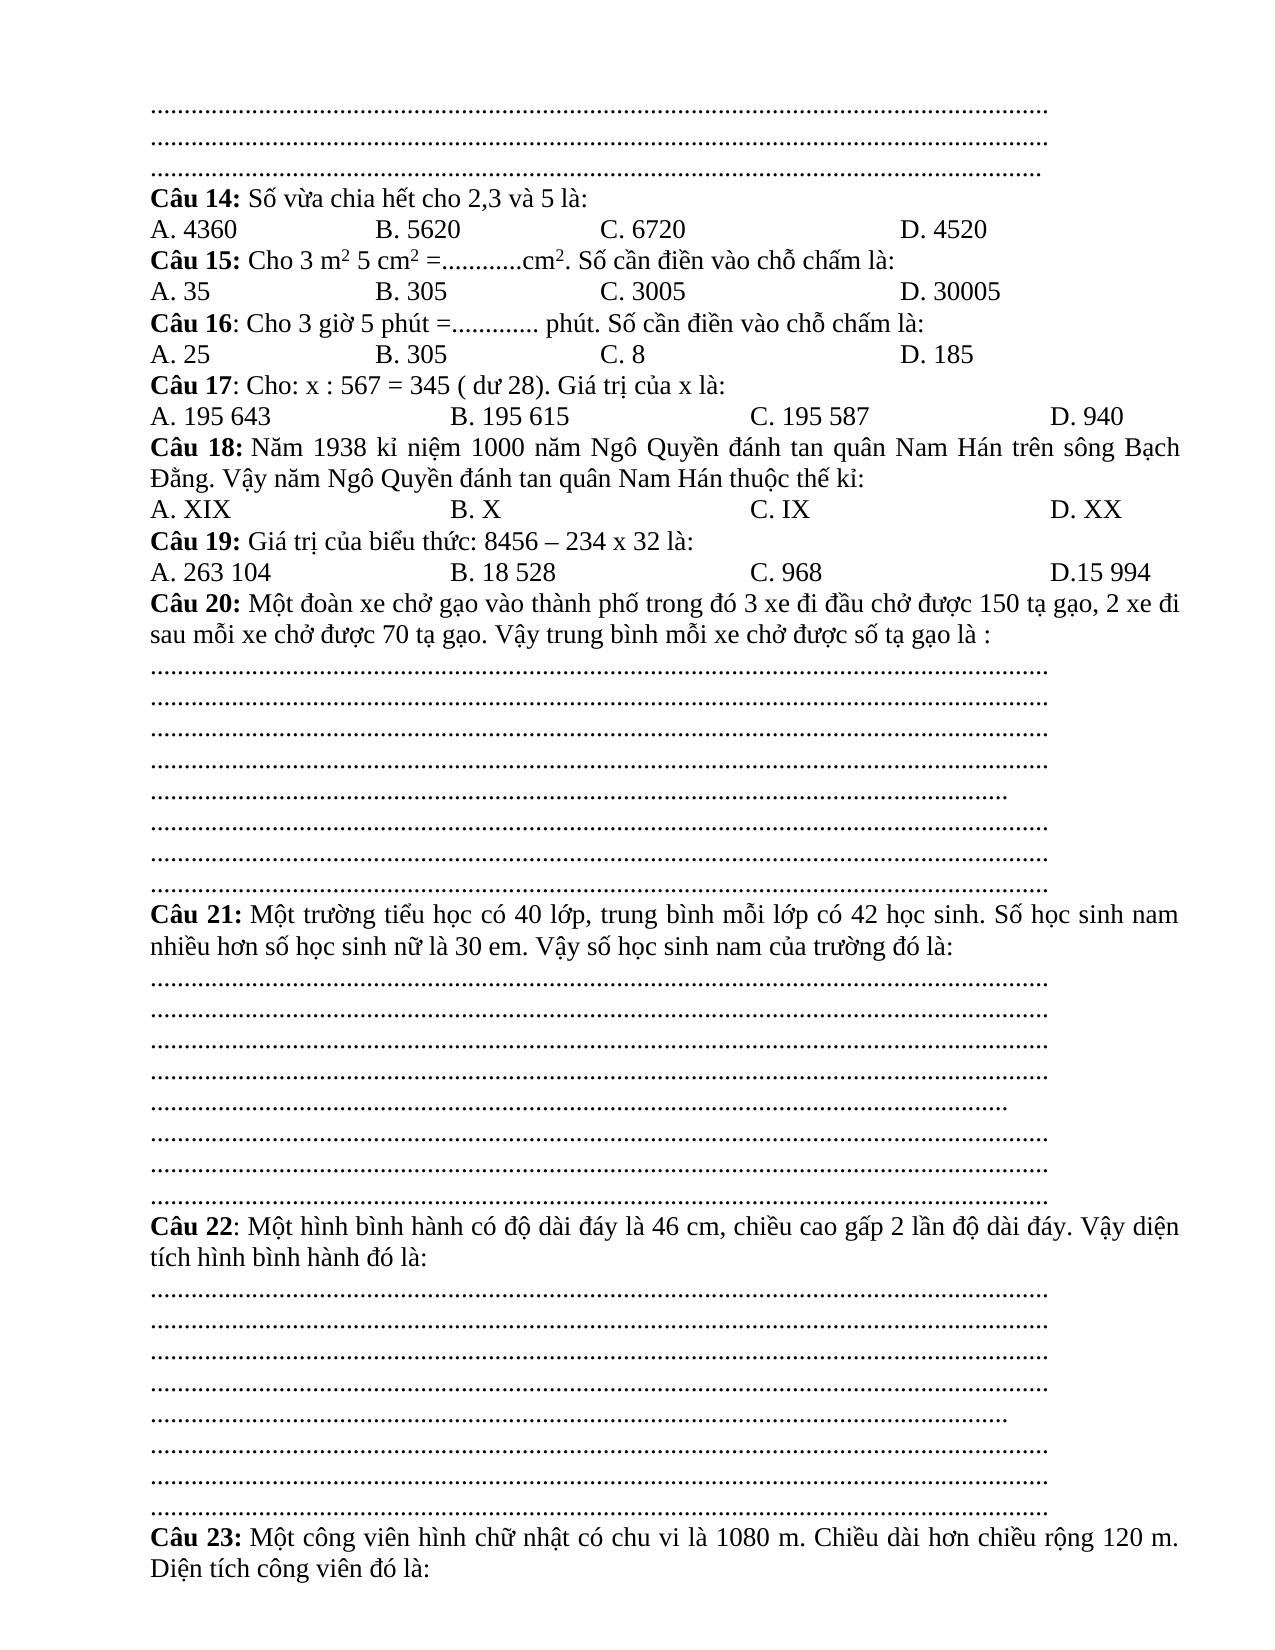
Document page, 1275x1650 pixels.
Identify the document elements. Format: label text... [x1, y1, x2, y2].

text Câu 14: Số vừa chia hết cho 2,3 và 5 là: [150, 182, 1181, 213]
text ..................................................................................................................................... [150, 1334, 1181, 1366]
text ..................................................................................................................................... [150, 649, 1181, 680]
text A. 25 B. 305 C. 8 D. 185 [150, 338, 1181, 369]
text ..................................................................................................................................... [150, 120, 1181, 151]
text ..................................................................................................................................... [150, 1116, 1181, 1148]
text ..................................................................................................................................... [150, 1148, 1181, 1179]
text ..................................................................................................................................... [150, 1054, 1181, 1085]
text ..................................................................................................................................... [150, 1303, 1181, 1334]
text ..................................................................................................................................... [150, 1459, 1181, 1490]
text ..................................................................................................................................... [150, 743, 1181, 774]
text Câu 22: Một hình bình hành có độ dài đáy là 46 cm, chiều cao gấp 2 lần độ dài đáy. Vậy diện tích hình bình hành đó là: [150, 1210, 1181, 1272]
text A. 195 643 B. 195 615 C. 195 587 D. 940 [150, 400, 1181, 431]
text A. 35 B. 305 C. 3005 D. 30005 [150, 276, 1181, 307]
text Câu 17: Cho: x : 567 = 345 ( dư 28). Giá trị của x là: [150, 369, 1181, 400]
text Câu 23: Một công viên hình chữ nhật có chu vi là 1080 m. Chiều dài hơn chiều rộng 120 m. Diện tích công viên đó là: [150, 1521, 1181, 1584]
text Câu 15: Cho 3 m2 5 cm2 =............cm2. Số cần điền vào chỗ chấm là: [150, 244, 1181, 276]
text Câu 18: Năm 1938 kỉ niệm 1000 năm Ngô Quyền đánh tan quân Nam Hán trên sông Bạch Đằng. Vậy năm Ngô Quyền đánh tan quân Nam Hán thuộc thế kỉ: [150, 431, 1181, 493]
text ..................................................................................................................................... [150, 836, 1181, 867]
text ..................................................................................................................................... [150, 1366, 1181, 1397]
text ..................................................................................................................................... [150, 805, 1181, 836]
text ............................................................................................................................... [150, 1397, 1181, 1428]
text .................................................................................................................................... [150, 151, 1181, 182]
text ..................................................................................................................................... [150, 712, 1181, 743]
text Câu 20: Một đoàn xe chở gạo vào thành phố trong đó 3 xe đi đầu chở được 150 tạ gạo, 2 xe đi sau mỗi xe chở được 70 tạ gạo. Vậy trung bình mỗi xe chở được số tạ gạo là : [150, 587, 1181, 649]
text ..................................................................................................................................... [150, 1179, 1181, 1210]
text Câu 16: Cho 3 giờ 5 phút =............. phút. Số cần điền vào chỗ chấm là: [150, 307, 1181, 338]
text ..................................................................................................................................... [150, 1272, 1181, 1303]
text ..................................................................................................................................... [150, 680, 1181, 712]
text ..................................................................................................................................... [150, 961, 1181, 992]
text ..................................................................................................................................... [150, 992, 1181, 1023]
text ..................................................................................................................................... [150, 1023, 1181, 1054]
text ............................................................................................................................... [150, 774, 1181, 805]
text ..................................................................................................................................... [150, 867, 1181, 898]
text Câu 21: Một trường tiểu học có 40 lớp, trung bình mỗi lớp có 42 học sinh. Số học sinh nam nhiều hơn số học sinh nữ là 30 em. Vậy số học sinh nam của trường đó là: [150, 898, 1181, 961]
text A. 4360 B. 5620 C. 6720 D. 4520 [150, 213, 1181, 244]
text ..................................................................................................................................... [150, 89, 1181, 120]
text Câu 19: Giá trị của biểu thức: 8456 – 234 x 32 là: [150, 525, 1181, 556]
text ..................................................................................................................................... [150, 1490, 1181, 1521]
text A. XIX B. X C. IX D. XX [150, 493, 1181, 525]
text ..................................................................................................................................... [150, 1428, 1181, 1459]
text ............................................................................................................................... [150, 1085, 1181, 1116]
text A. 263 104 B. 18 528 C. 968 D.15 994 [150, 556, 1181, 587]
